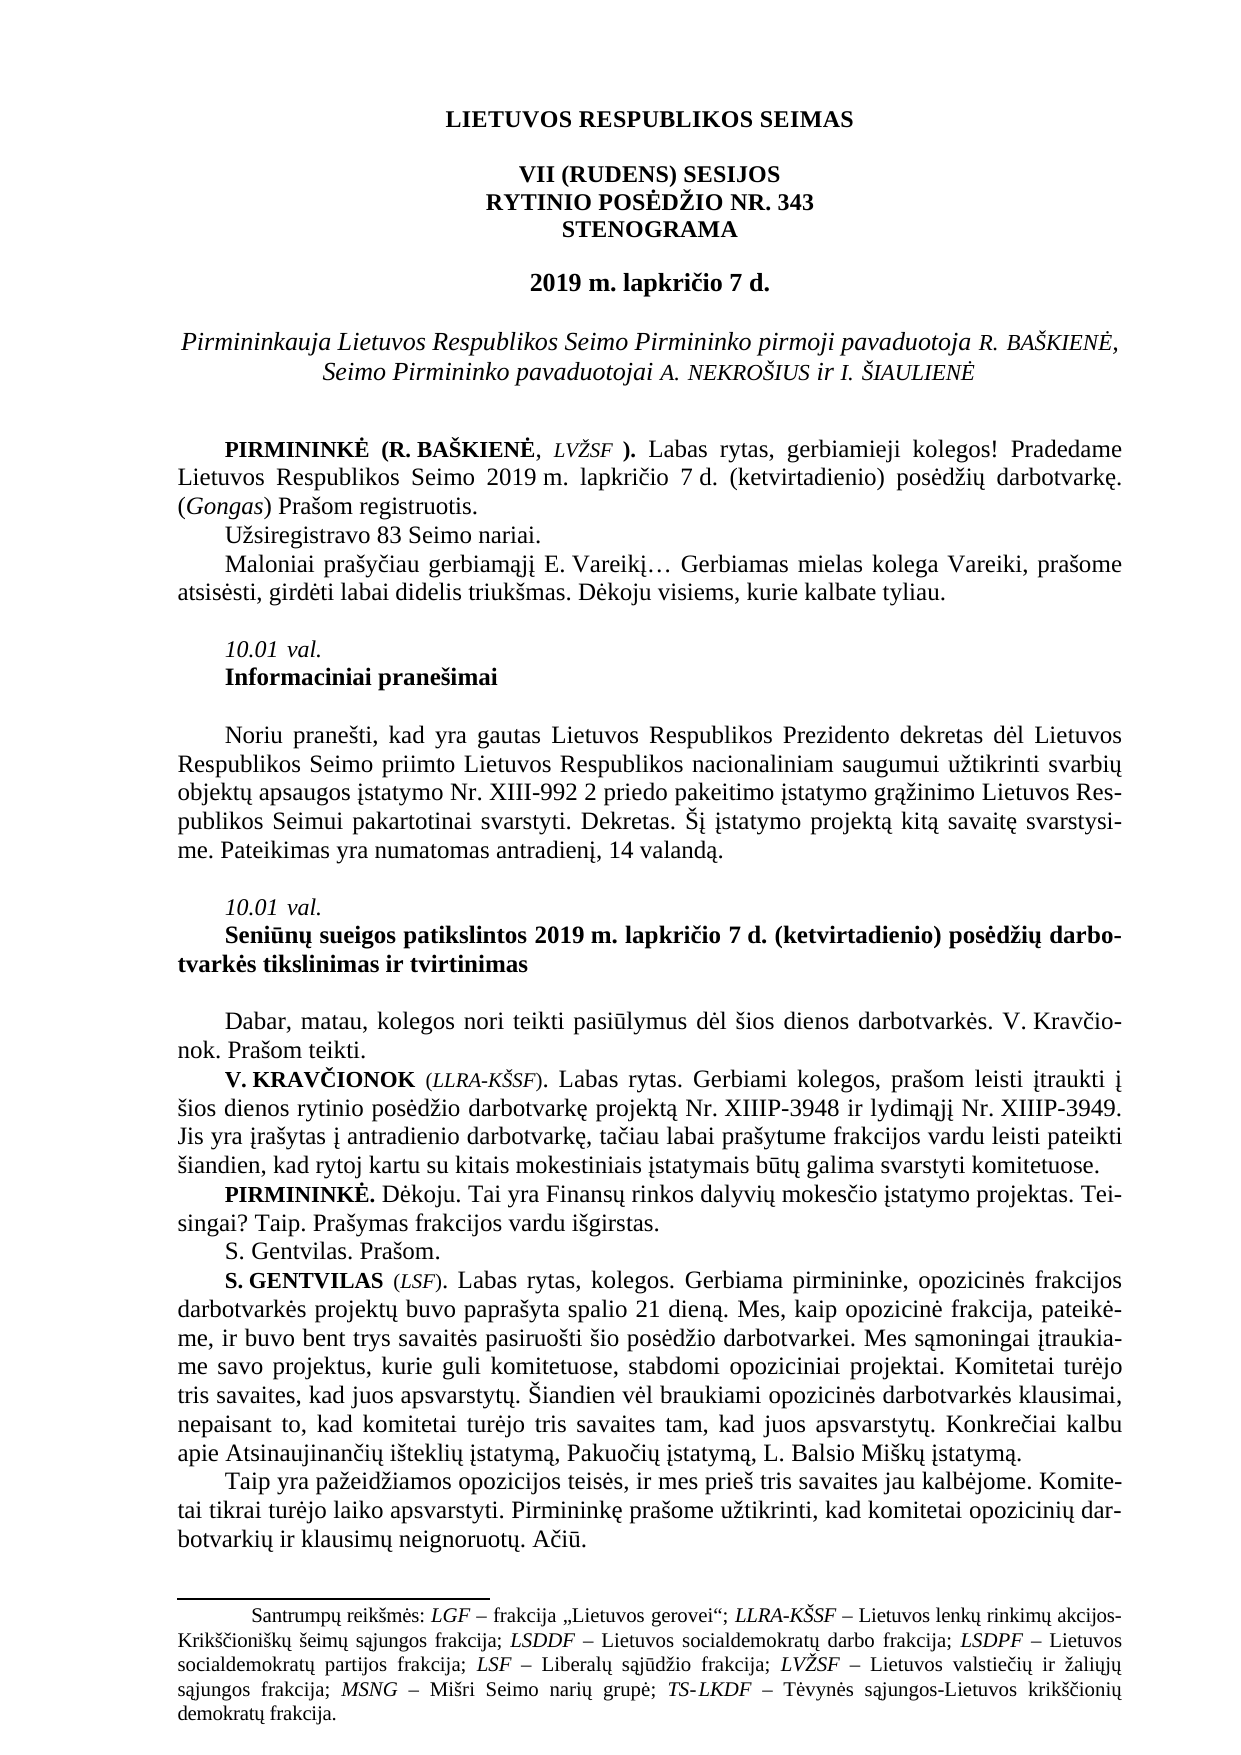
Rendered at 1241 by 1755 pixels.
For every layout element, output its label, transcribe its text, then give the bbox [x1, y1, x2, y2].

text V. KRAVČIONOK (LLRA-KŠSF). La­bas ry­tas. Ger­bia­mi ko­le­gos, pra­šom leis­ti įtrauk­ti į šios die­nos ry­ti­nio po­sė­džio dar­bo­tvarkę pro­jek­tą Nr. XIIIP-3948 ir ly­di­mą­jį Nr. XIIIP-3949. Jis yra įra­šy­tas į ant­ra­die­nio dar­bo­tvarkę, ta­čiau la­bai pra­šy­tu­me frak­ci­jos var­du leis­ti pa­teik­ti šian­dien, kad ry­toj kar­tu su ki­tais mo­kes­ti­niais įsta­ty­mais bū­tų ga­li­ma svars­ty­ti ko­mi­te­tuo­se. [177, 1064, 1122, 1179]
text Santrumpų reikšmės: LGF – frakcija „Lietuvos gerovei“; LLRA-KŠSF – Lietuvos lenkų rinkimų akcijos-Krikščioniškų šeimų sąjungos frakcija; LSDDF – Lietuvos socialdemokratų darbo frakcija; LSDPF – Lietuvos socialdemokratų partijos frakcija; LSF – Liberalų sąjūdžio frakcija; LVŽSF – Lietuvos valstiečių ir žaliųjų sąjungos frakcija; MSNG – Mišri Seimo narių grupė; TS‑LKDF – Tėvynės sąjungos-Lietuvos krikščionių demokratų frakcija. [177, 1599, 1122, 1724]
title STENOGRAMA [177, 215, 1122, 243]
title RYTINIO posėdžio NR. 343 [177, 187, 1122, 215]
title LIETUVOS RESPUBLIKOS SEIMAS [177, 105, 1122, 132]
text PIRMININKĖ (R. BAŠKIENĖ, LVŽSF). La­bas ry­tas, ger­bia­mie­ji ko­le­gos! Pra­de­da­me Lie­tu­vos Res­pub­li­kos Sei­mo 2019 m. lap­kri­čio 7 d. (ket­vir­ta­die­nio) po­sė­džių dar­bo­tvarkę. (Gon­gas) Pra­šom re­gist­ruo­tis. [177, 434, 1122, 520]
text Da­bar, ma­tau, ko­le­gos no­ri teik­ti pa­siū­ly­mus dėl šios die­nos dar­bo­tvarkės. V. Krav­čio­nok. Pra­šom teik­ti. [177, 1006, 1122, 1064]
text In­for­ma­ci­niai pra­ne­ši­mai [177, 662, 1122, 691]
text Pirmininkauja Lietuvos Respublikos Seimo Pirmininko pirmoji pavaduotoja R. BAŠKIENĖ, Seimo Pirmininko pavaduotojai A. NEKROŠIUS ir I. ŠIAULIENĖ [177, 326, 1122, 386]
text 10.01 val. [224, 892, 1122, 920]
text Se­niū­nų su­ei­gos pa­tiks­lin­tos 2019 m. lap­kri­čio 7 d. (ket­vir­ta­die­nio) po­sė­džių dar­bo­tvarkės tiks­li­ni­mas ir tvir­ti­ni­mas [177, 920, 1122, 978]
title VII (RUDENS) SESIJOS [177, 160, 1122, 187]
text Ma­lo­niai pra­šy­čiau ger­bia­mą­jį E. Va­rei­kį… Ger­bia­mas mie­las ko­le­ga Va­rei­ki, pra­šo­me at­si­sės­ti, gir­dė­ti la­bai di­de­lis triukš­mas. Dė­ko­ju vi­siems, ku­rie kal­ba­te ty­liau. [177, 549, 1122, 606]
text Taip yra pa­žei­džia­mos opo­zi­ci­jos tei­sės, ir mes prieš tris sa­vai­tes jau kal­bė­jo­me. Ko­mi­te­tai tik­rai tu­rė­jo lai­ko ap­svars­ty­ti. Pir­mi­nin­kę pra­šo­me už­tik­rin­ti, kad ko­mi­te­tai opo­zi­ci­nių dar­bo­tvarkių ir klau­si­mų ne­ig­no­ruo­tų. Ačiū. [177, 1466, 1122, 1553]
text 2019 m. lapkričio 7 d. [177, 267, 1122, 297]
text PIRMININKĖ. Dė­ko­ju. Tai yra Fi­nan­sų rin­kos da­ly­vių mo­kes­čio įsta­ty­mo pro­jek­tas. Tei­sin­gai? Taip. Pra­šy­mas frak­ci­jos var­du iš­girs­tas. [177, 1179, 1122, 1236]
text 10.01 val. [224, 635, 1122, 662]
text S. Gent­vi­las. Pra­šom. [177, 1236, 1122, 1265]
text S. GENTVILAS (LSF). La­bas ry­tas, ko­le­gos. Ger­bia­ma pir­mi­nin­ke, opo­zi­ci­nės frak­ci­jos dar­bo­tvarkės pro­jek­tų bu­vo pa­pra­šy­ta spa­lio 21 die­ną. Mes, kaip opo­zi­ci­nė frak­ci­ja, pa­tei­kė­me, ir bu­vo bent trys sa­vai­tės pa­si­ruoš­ti šio po­sė­džio dar­bo­tvarkei. Mes są­mo­nin­gai įtrau­kia­me sa­vo pro­jek­tus, ku­rie gu­li ko­mi­te­tuo­se, stab­do­mi opo­zi­ci­niai pro­jek­tai. Ko­mi­te­tai tu­rė­jo tris sa­vai­tes, kad juos ap­svars­ty­tų. Šian­dien vėl brau­kia­mi opo­zi­ci­nės dar­bo­tvarkės klau­si­mai, ne­pai­sant to, kad ko­mi­te­tai tu­rė­jo tris sa­vai­tes tam, kad juos ap­svars­ty­tų. Kon­kre­čiai kal­bu apie At­si­nau­ji­nan­čių iš­tek­lių įsta­ty­mą, Pa­kuo­čių įsta­ty­mą, L. Bal­sio Miš­kų įsta­ty­mą. [177, 1265, 1122, 1466]
text No­riu pra­neš­ti, kad yra gau­tas Lie­tu­vos Res­pub­li­kos Pre­zi­den­to dek­re­tas dėl Lie­tu­vos Res­pub­li­kos Sei­mo pri­im­to Lie­tu­vos Res­pub­li­kos na­cio­na­li­niam sau­gu­mui už­tik­rin­ti svar­bių ob­jek­tų ap­sau­gos įsta­ty­mo Nr. XIII-992 2 prie­do pa­kei­ti­mo įsta­ty­mo grą­ži­ni­mo Lie­tu­vos Res­pub­li­kos Sei­mui pa­kar­to­ti­nai svars­ty­ti. Dek­re­tas. Šį įsta­ty­mo pro­jek­tą ki­tą sa­vai­tę svars­ty­si­me. Pa­tei­ki­mas yra nu­ma­to­mas ant­ra­die­nį, 14 va­lan­dą. [177, 720, 1122, 864]
text Už­si­re­gist­ra­vo 83 Sei­mo na­riai. [177, 520, 1122, 549]
